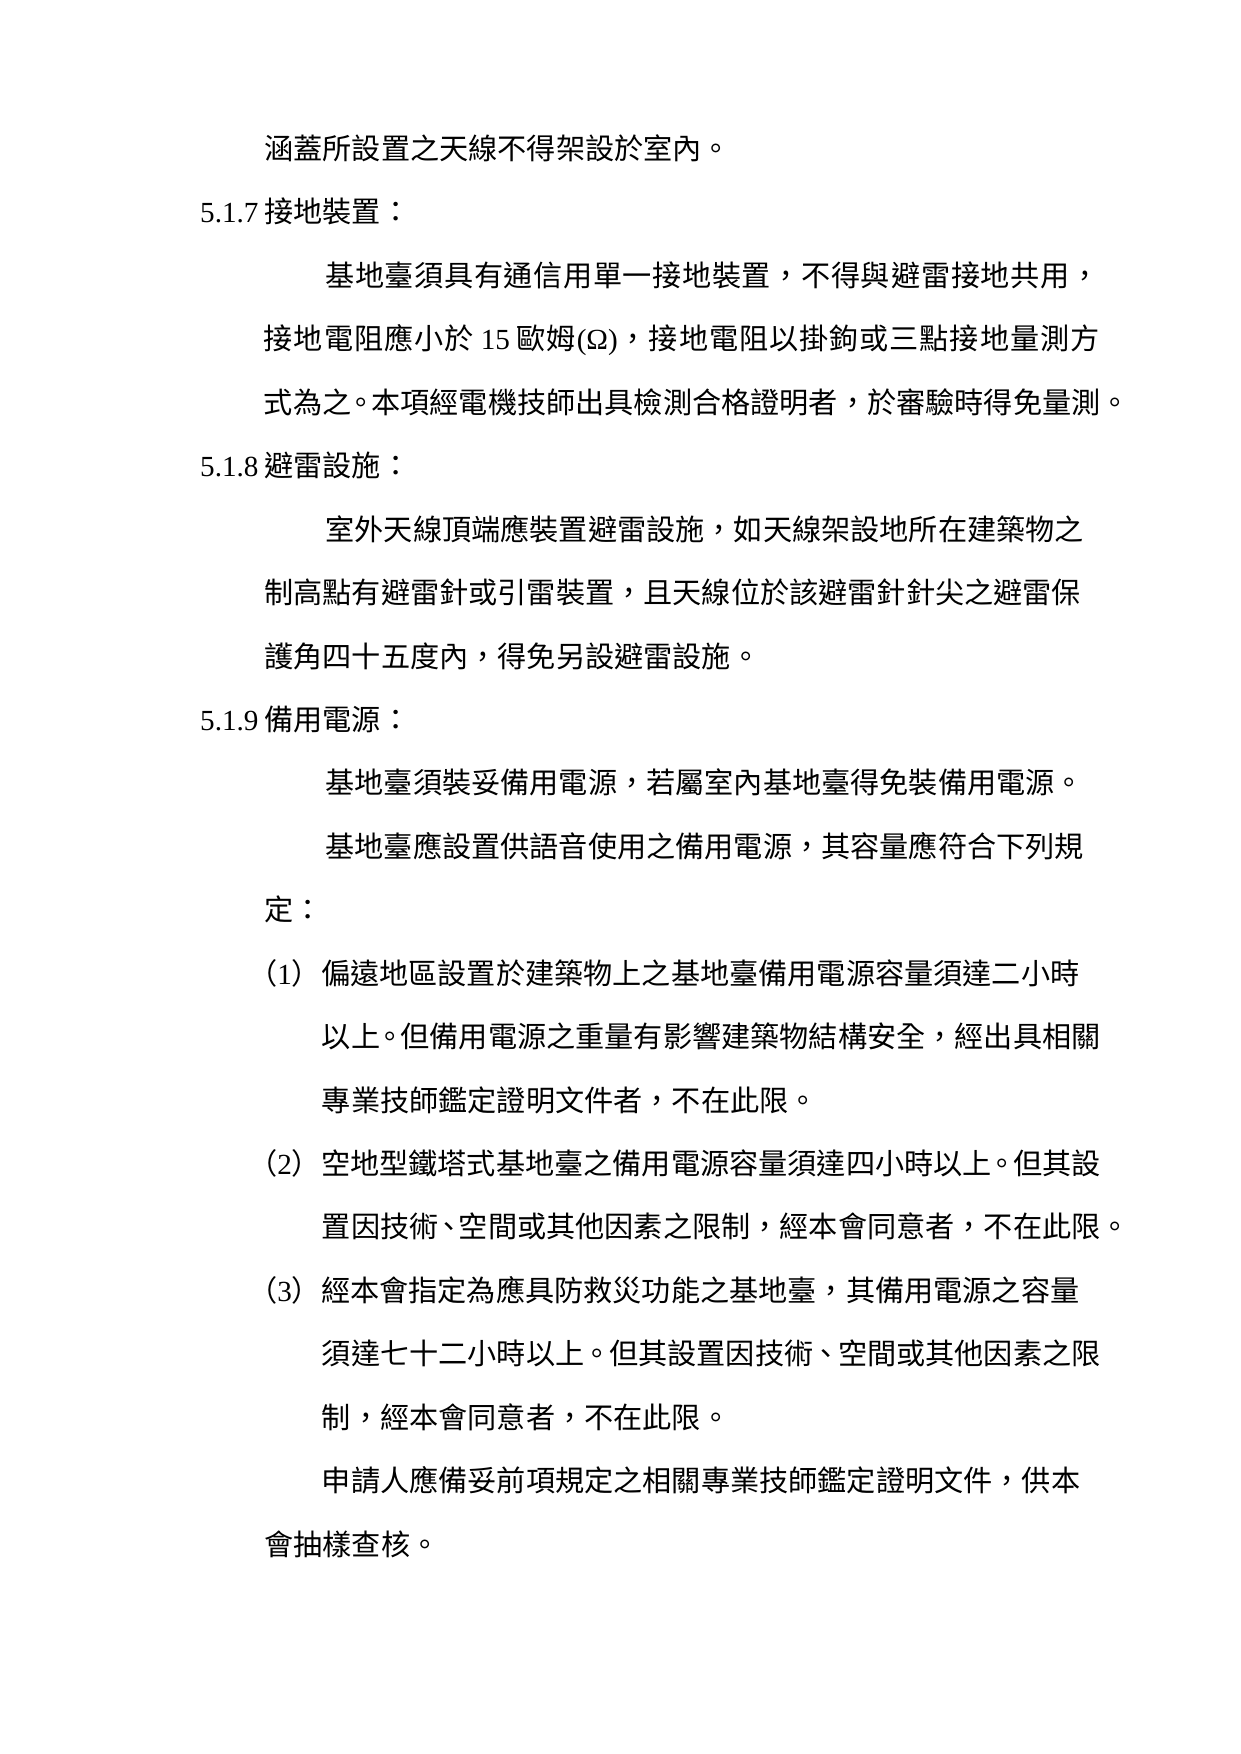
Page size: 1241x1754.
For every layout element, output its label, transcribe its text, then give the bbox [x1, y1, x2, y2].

text 5.1.7接地裝置： [200, 189, 1100, 231]
text 基地臺須裝妥備用電源，若屬室內基地臺得免裝備用電源。 [264, 760, 1100, 802]
text （1）偏遠地區設置於建築物上之基地臺備用電源容量須達二小時以上。但備用電源之重量有影響建築物結構安全，經出具相關專業技師鑑定證明文件者，不在此限。 [248, 950, 1100, 1119]
text （3）經本會指定為應具防救災功能之基地臺，其備用電源之容量須達七十二小時以上。但其設置因技術、空間或其他因素之限制，經本會同意者，不在此限。 [248, 1267, 1100, 1437]
text （2）空地型鐵塔式基地臺之備用電源容量須達四小時以上。但其設置因技術、空間或其他因素之限制，經本會同意者，不在此限。 [248, 1141, 1100, 1246]
text 涵蓋所設置之天線不得架設於室內。 [264, 126, 1100, 168]
text 基地臺須具有通信用單一接地裝置，不得與避雷接地共用，接地電阻應小於15歐姆(Ω)，接地電阻以掛鉤或三點接地量測方式為之。本項經電機技師出具檢測合格證明者，於審驗時得免量測。 [264, 252, 1100, 422]
text 室外天線頂端應裝置避雷設施，如天線架設地所在建築物之制高點有避雷針或引雷裝置，且天線位於該避雷針針尖之避雷保護角四十五度內，得免另設避雷設施。 [264, 506, 1100, 675]
text 申請人應備妥前項規定之相關專業技師鑑定證明文件，供本會抽樣查核。 [264, 1458, 1100, 1563]
text 5.1.9備用電源： [200, 697, 1100, 739]
text 5.1.8避雷設施： [200, 443, 1100, 485]
text 基地臺應設置供語音使用之備用電源，其容量應符合下列規定： [264, 823, 1100, 929]
